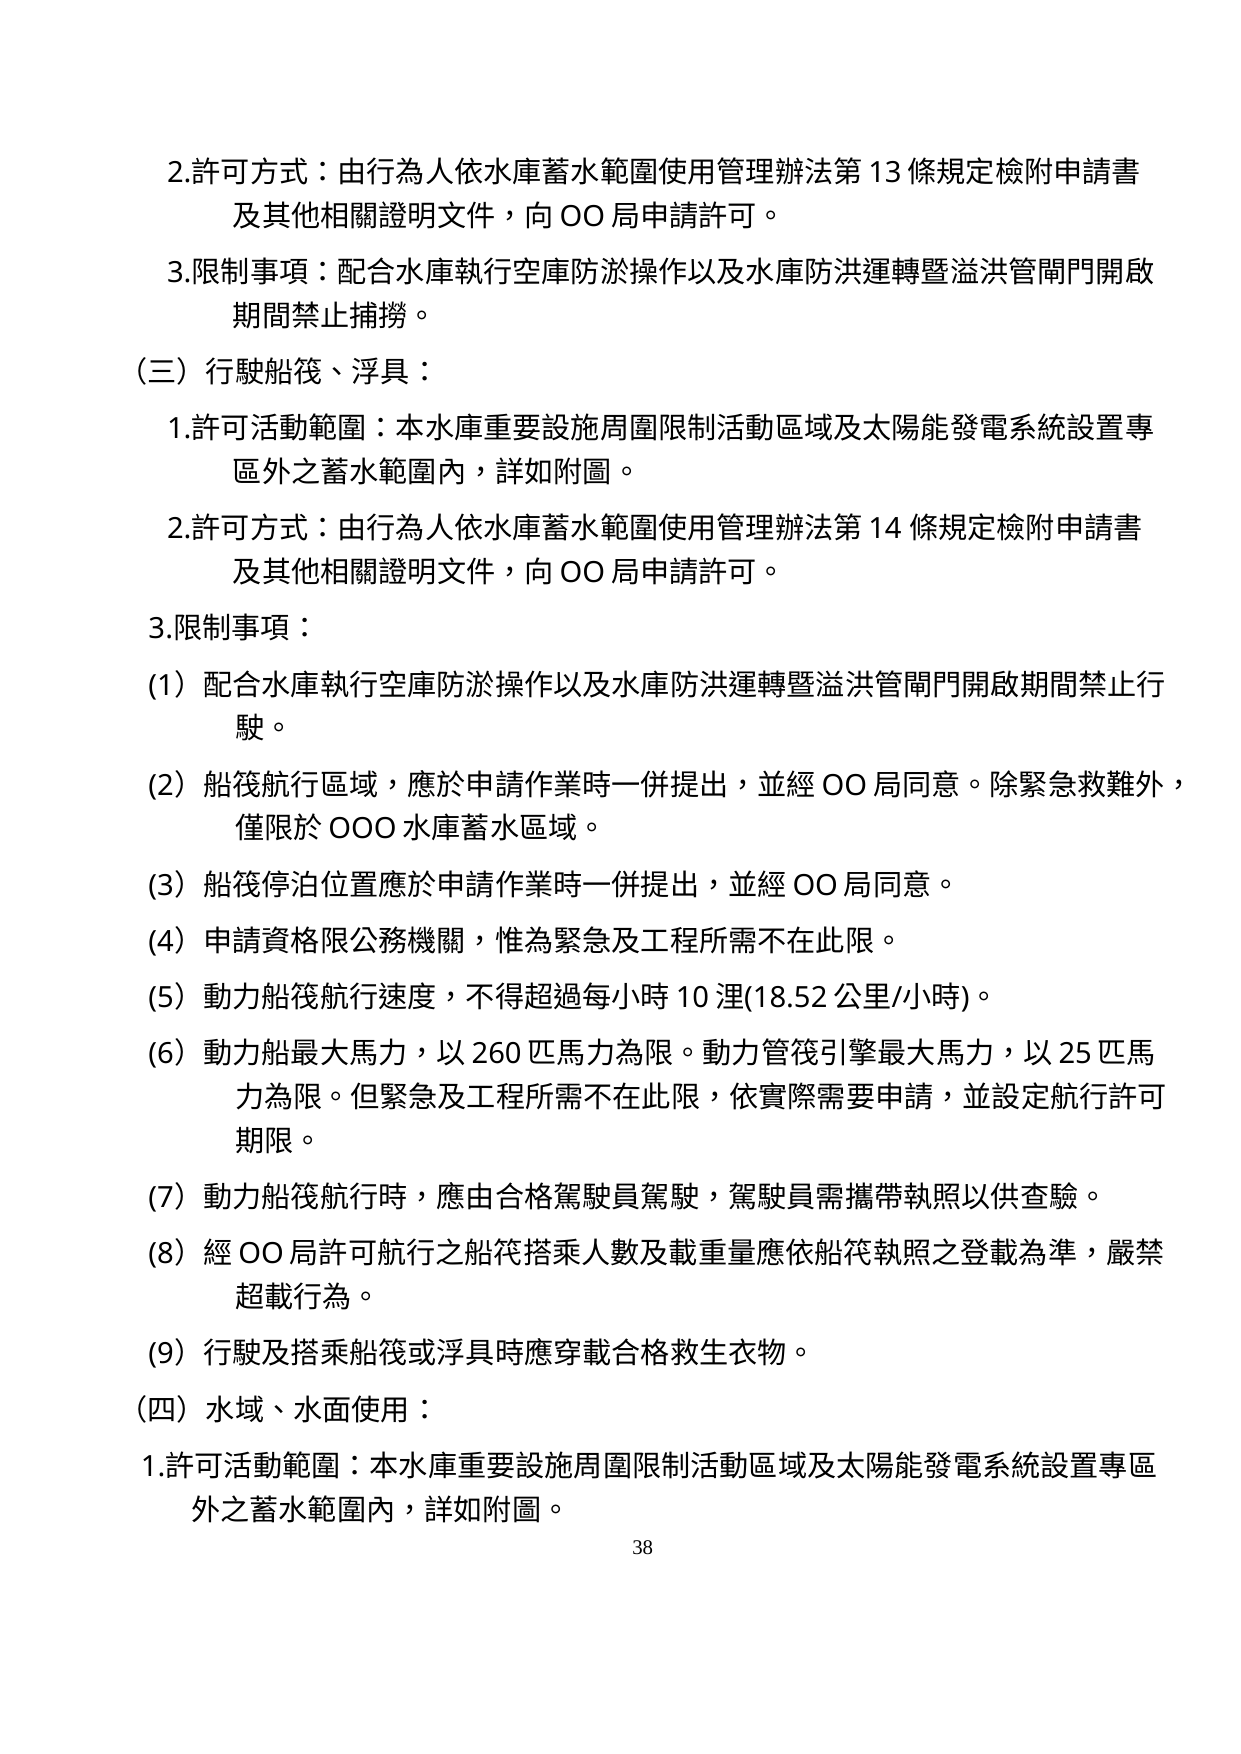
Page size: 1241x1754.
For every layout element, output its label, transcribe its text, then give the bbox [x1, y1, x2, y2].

text (5）動力船筏航行速度，不得超過每小時10浬(18.52公里/小時)。 [118, 973, 1167, 1016]
text 1.許可活動範圍：本水庫重要設施周圍限制活動區域及太陽能發電系統設置專區外之蓄水範圍內，詳如附圖。 [118, 1441, 1167, 1529]
text 2.許可方式：由行為人依水庫蓄水範圍使用管理辦法第13條規定檢附申請書及其他相關證明文件，向OO局申請許可。 [144, 148, 1167, 235]
text (4）申請資格限公務機關，惟為緊急及工程所需不在此限。 [118, 916, 1167, 960]
text 3.限制事項： [118, 604, 1167, 648]
text （四）水域、水面使用： [118, 1385, 1167, 1429]
text (7）動力船筏航行時，應由合格駕駛員駕駛，駕駛員需攜帶執照以供查驗。 [118, 1173, 1167, 1216]
text (9）行駛及搭乘船筏或浮具時應穿載合格救生衣物。 [118, 1329, 1167, 1373]
text 1.許可活動範圍：本水庫重要設施周圍限制活動區域及太陽能發電系統設置專區外之蓄水範圍內，詳如附圖。 [144, 404, 1167, 491]
text (3）船筏停泊位置應於申請作業時一併提出，並經OO局同意。 [118, 860, 1167, 904]
text (2）船筏航行區域，應於申請作業時一併提出，並經OO局同意。除緊急救難外，僅限於OOO水庫蓄水區域。 [118, 760, 1167, 848]
text 3.限制事項：配合水庫執行空庫防淤操作以及水庫防洪運轉暨溢洪管閘門開啟期間禁止捕撈。 [144, 248, 1167, 335]
text (6）動力船最大馬力，以260匹馬力為限。動力管筏引擎最大馬力，以25匹馬力為限。但緊急及工程所需不在此限，依實際需要申請，並設定航行許可期限。 [118, 1029, 1167, 1160]
text 2.許可方式：由行為人依水庫蓄水範圍使用管理辦法第14 條規定檢附申請書及其他相關證明文件，向OO局申請許可。 [144, 504, 1167, 591]
text （三）行駛船筏、浮具： [118, 348, 1167, 391]
text (1）配合水庫執行空庫防淤操作以及水庫防洪運轉暨溢洪管閘門開啟期間禁止行駛。 [118, 660, 1167, 748]
text (8）經OO局許可航行之船笩搭乘人數及載重量應依船笩執照之登載為準，嚴禁超載行為。 [118, 1229, 1167, 1316]
